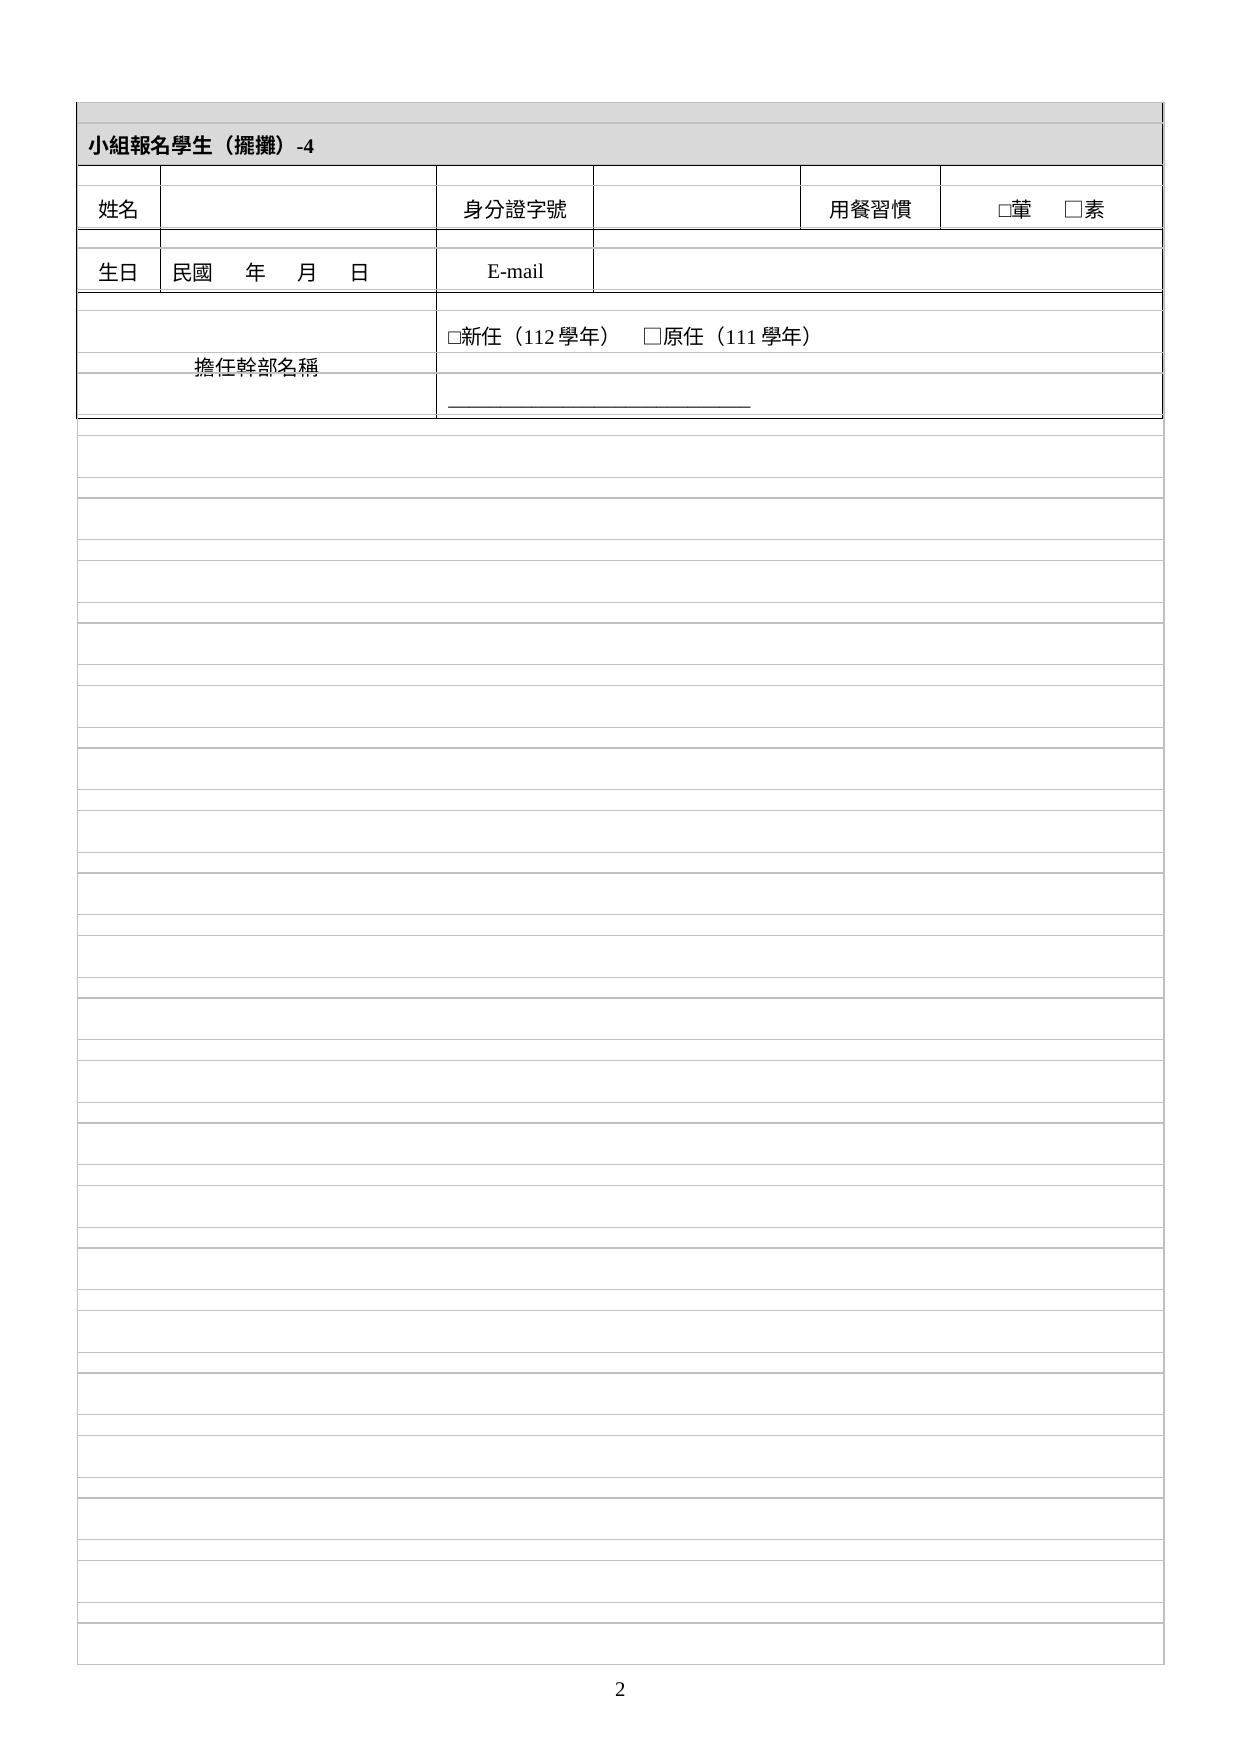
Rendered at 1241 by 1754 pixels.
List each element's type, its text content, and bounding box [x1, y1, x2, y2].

table_cell 民國 年 月 日 [161, 249, 436, 289]
table_cell [78, 103, 1162, 122]
table_cell 用餐習慣 [801, 186, 940, 227]
table_cell [801, 166, 940, 185]
table_cell 擔任幹部名稱 [78, 353, 436, 372]
table_cell [161, 230, 436, 247]
table_cell [161, 166, 436, 185]
table_cell [594, 249, 1162, 289]
table_cell 生日 [78, 249, 160, 289]
table_cell [594, 186, 800, 227]
table_cell 小組報名學生（擺攤）-4 [78, 124, 1162, 164]
table_cell [941, 166, 1162, 185]
table_cell E-mail [437, 249, 593, 289]
table_cell [594, 230, 1162, 247]
table_cell [594, 166, 800, 185]
table_cell [437, 353, 1162, 372]
table_cell 擔任幹部名稱 [78, 374, 436, 414]
table_cell 身分證字號 [437, 186, 593, 227]
table_cell [78, 230, 160, 247]
table_cell [437, 166, 593, 185]
table_cell 姓名 [78, 186, 160, 227]
table_cell [161, 186, 436, 227]
table_cell [437, 293, 1162, 310]
table_cell [437, 230, 593, 247]
table_cell 擔任幹部名稱 [78, 293, 436, 310]
table_cell □葷 □素 [941, 186, 1162, 227]
table_cell □新任（112學年） □原任（111學年） [437, 311, 1162, 352]
table_cell 擔任幹部名稱 [78, 311, 436, 352]
table_cell [78, 166, 160, 185]
table_cell _____________________________ [437, 374, 1162, 414]
